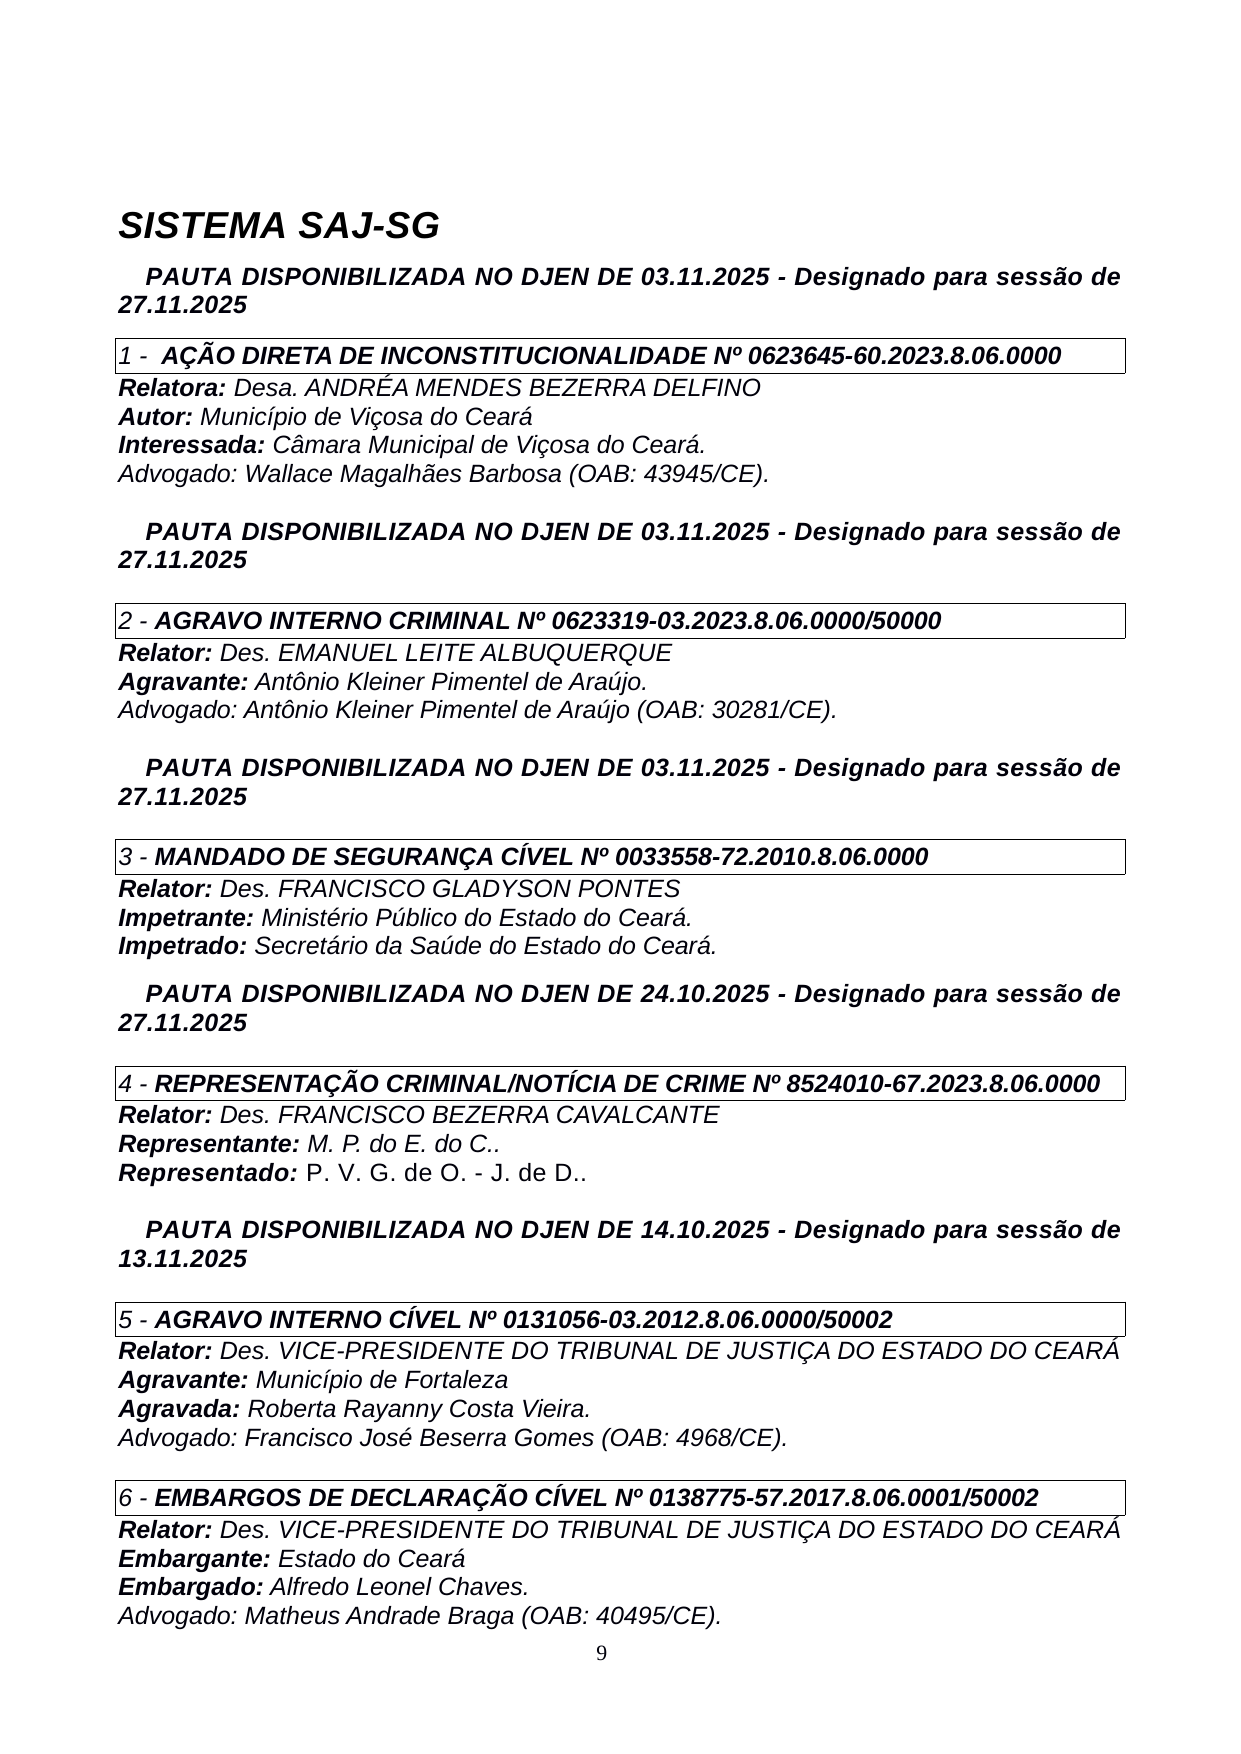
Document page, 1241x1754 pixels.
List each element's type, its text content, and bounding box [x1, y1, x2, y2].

text Impetrado: Secretário da Saúde do Estado do Ceará. [118, 931, 1122, 960]
text Advogado: Francisco José Beserra Gomes (OAB: 4968/CE). [118, 1423, 1122, 1451]
text SISTEMA SAJ-SG [118, 204, 1122, 247]
text Representante: M. P. do E. do C.. [118, 1129, 1122, 1158]
text 4 - REPRESENTAÇÃO CRIMINAL/NOTÍCIA DE CRIME Nº 8524010-67.2023.8.06.0000 [116, 1067, 1125, 1100]
text 5 - AGRAVO INTERNO CÍVEL Nº 0131056-03.2012.8.06.0000/50002 [116, 1303, 1125, 1336]
text Embargado: Alfredo Leonel Chaves. [118, 1572, 1122, 1601]
text Interessada: Câmara Municipal de Viçosa do Ceará. [118, 431, 1122, 459]
text Advogado: Matheus Andrade Braga (OAB: 40495/CE). [118, 1601, 1122, 1630]
text Representado: P. V. G. de O. - J. de D.. [118, 1158, 1122, 1187]
text  PAUTA DISPONIBILIZADA NO DJEN DE 24.10.2025 - Designado para sessão de 27.11.2025 [118, 979, 1123, 1037]
text Relator: Des. EMANUEL LEITE ALBUQUERQUE [118, 639, 1122, 667]
text 3 - MANDADO DE SEGURANÇA CÍVEL Nº 0033558-72.2010.8.06.0000 [116, 840, 1125, 874]
text Agravante: Antônio Kleiner Pimentel de Araújo. [118, 667, 1122, 695]
text  PAUTA DISPONIBILIZADA NO DJEN DE 03.11.2025 - Designado para sessão de 27.11.2025 [118, 262, 1123, 319]
text 2 - AGRAVO INTERNO CRIMINAL Nº 0623319-03.2023.8.06.0000/50000 [116, 604, 1125, 638]
text Relator: Des. FRANCISCO GLADYSON PONTES [118, 875, 1122, 903]
text Relator: Des. FRANCISCO BEZERRA CAVALCANTE [118, 1101, 1122, 1129]
text Agravada: Roberta Rayanny Costa Vieira. [118, 1394, 1122, 1423]
text Relatora: Desa. ANDRÉA MENDES BEZERRA DELFINO [118, 374, 1122, 402]
text  PAUTA DISPONIBILIZADA NO DJEN DE 03.11.2025 - Designado para sessão de 27.11.2025 [118, 753, 1123, 810]
text Impetrante: Ministério Público do Estado do Ceará. [118, 903, 1122, 931]
text  PAUTA DISPONIBILIZADA NO DJEN DE 14.10.2025 - Designado para sessão de 13.11.2025 [118, 1215, 1123, 1273]
text Advogado: Wallace Magalhães Barbosa (OAB: 43945/CE). [118, 459, 1122, 488]
text 6 - EMBARGOS DE DECLARAÇÃO CÍVEL Nº 0138775-57.2017.8.06.0001/50002 [116, 1481, 1125, 1515]
text Autor: Município de Viçosa do Ceará [118, 402, 1122, 431]
text Relator: Des. VICE-PRESIDENTE DO TRIBUNAL DE JUSTIÇA DO ESTADO DO CEARÁ Embargante: Estado do Ceará [118, 1516, 1122, 1572]
text Relator: Des. VICE-PRESIDENTE DO TRIBUNAL DE JUSTIÇA DO ESTADO DO CEARÁ [118, 1337, 1122, 1365]
text Advogado: Antônio Kleiner Pimentel de Araújo (OAB: 30281/CE). [118, 695, 1122, 724]
text  PAUTA DISPONIBILIZADA NO DJEN DE 03.11.2025 - Designado para sessão de 27.11.2025 [118, 517, 1123, 574]
text Agravante: Município de Fortaleza [118, 1365, 1122, 1394]
text 1 - AÇÃO DIRETA DE INCONSTITUCIONALIDADE Nº 0623645-60.2023.8.06.0000 [116, 339, 1125, 373]
